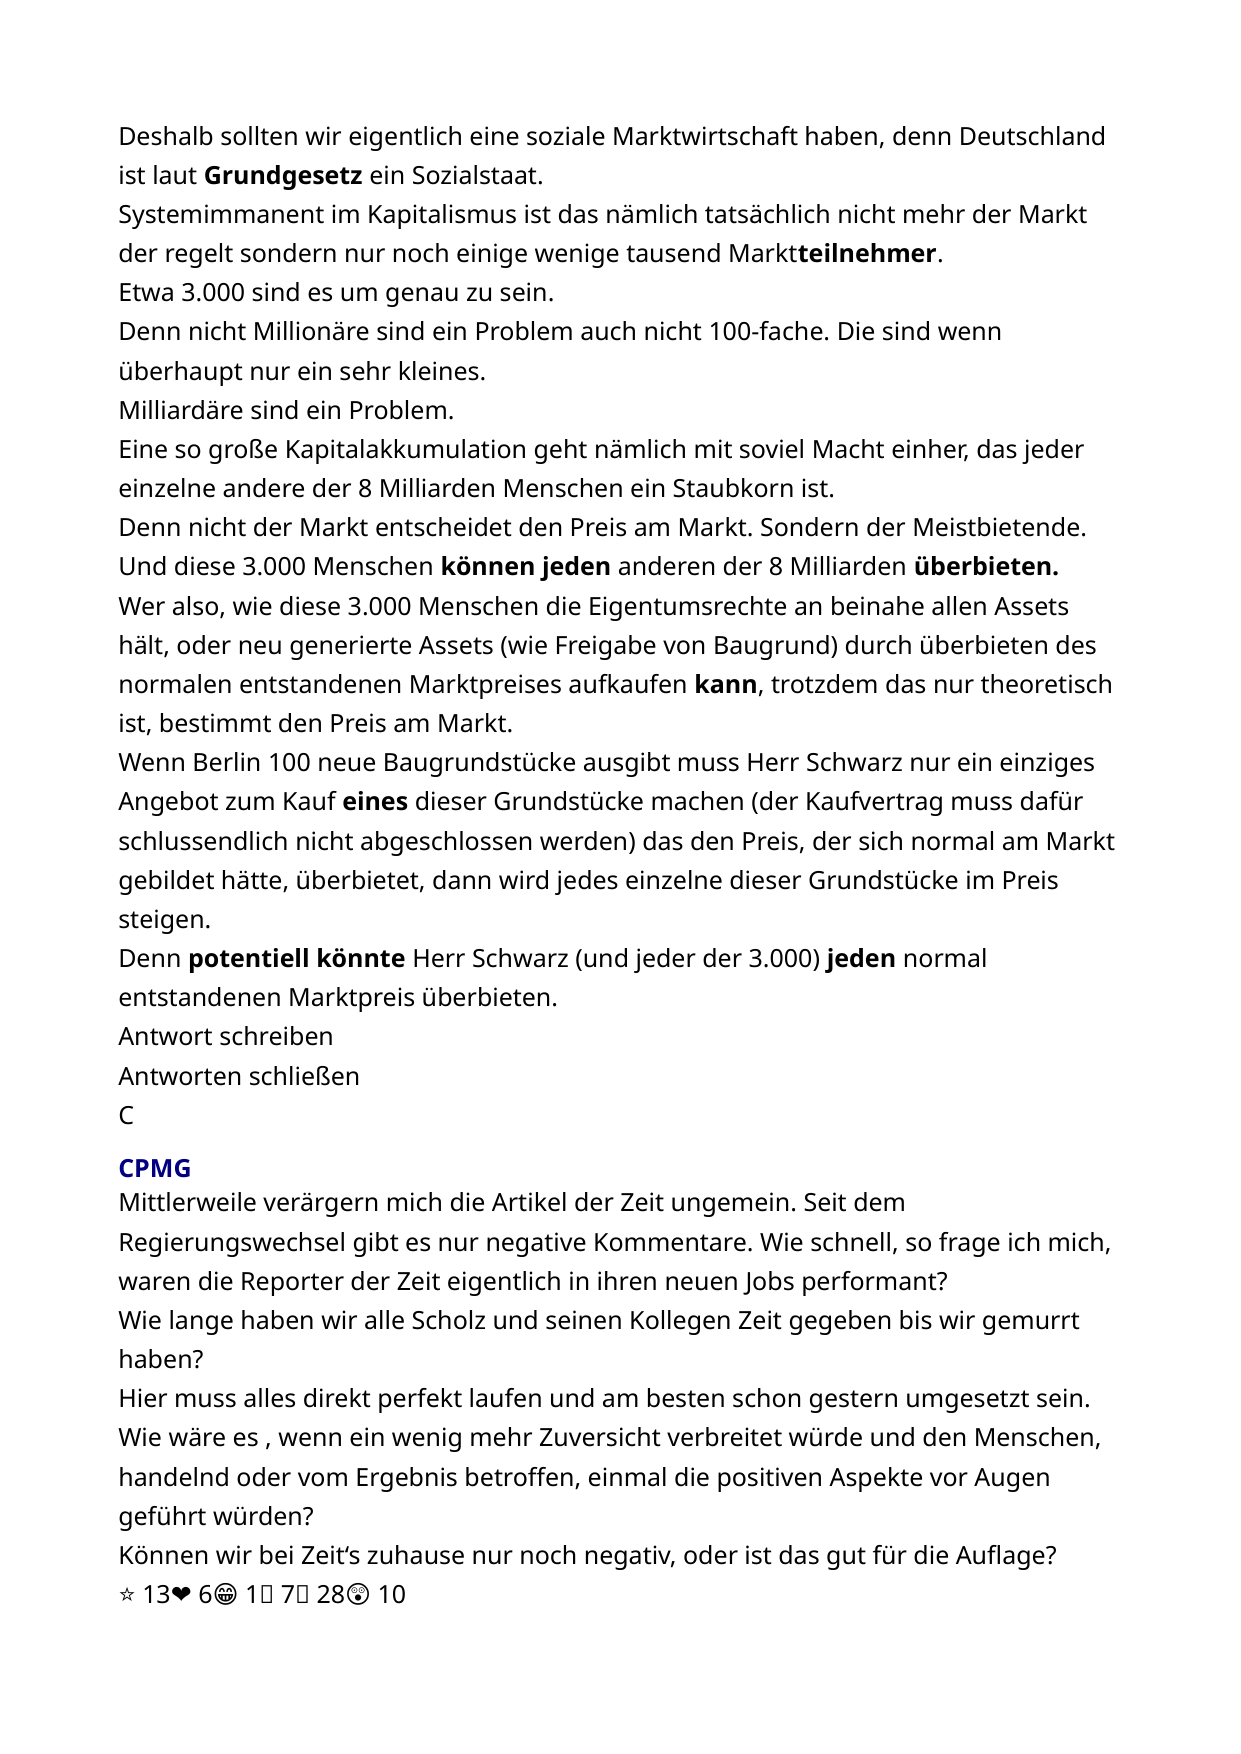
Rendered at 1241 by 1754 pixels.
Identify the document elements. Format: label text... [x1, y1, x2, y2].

text Antwort schreiben [118, 1019, 1122, 1053]
text Etwa 3.000 sind es um genau zu sein. [118, 275, 1122, 309]
text C [118, 1097, 1122, 1131]
text ⭐️ 13❤️ 6😁 1🙁 7🤨 28😲 10 [118, 1577, 1122, 1611]
text Denn nicht der Markt entscheidet den Preis am Markt. Sondern der Meistbietende. [118, 510, 1122, 544]
text Denn potentiell könnte Herr Schwarz (und jeder der 3.000) jeden normal entstandenen Marktpreis überbieten. [118, 941, 1122, 1014]
text Eine so große Kapitalakkumulation geht nämlich mit soviel Macht einher, das jeder einzelne andere der 8 Milliarden Menschen ein Staubkorn ist. [118, 431, 1122, 505]
text Können wir bei Zeit‘s zuhause nur noch negativ, oder ist das gut für die Auflage? [118, 1538, 1122, 1572]
text Wer also, wie diese 3.000 Menschen die Eigentumsrechte an beinahe allen Assets hält, oder neu generierte Assets (wie Freigabe von Baugrund) durch überbieten des normalen entstandenen Marktpreises aufkaufen kann, trotzdem das nur theoretisch ist, bestimmt den Preis am Markt. [118, 588, 1122, 740]
text Hier muss alles direkt perfekt laufen und am besten schon gestern umgesetzt sein. Wie wäre es , wenn ein wenig mehr Zuversicht verbreitet würde und den Menschen, handelnd oder vom Ergebnis betroffen, einmal die positiven Aspekte vor Augen geführt würden? [118, 1381, 1122, 1532]
text Denn nicht Millionäre sind ein Problem auch nicht 100-fache. Die sind wenn überhaupt nur ein sehr kleines. [118, 314, 1122, 387]
text Antworten schließen [118, 1058, 1122, 1092]
text Systemimmanent im Kapitalismus ist das nämlich tatsächlich nicht mehr der Markt der regelt sondern nur noch einige wenige tausend Marktteilnehmer. [118, 196, 1122, 270]
text Wie lange haben wir alle Scholz und seinen Kollegen Zeit gegeben bis wir gemurrt haben? [118, 1303, 1122, 1376]
text Milliardäre sind ein Problem. [118, 392, 1122, 426]
text Mittlerweile verärgern mich die Artikel der Zeit ungemein. Seit dem Regierungswechsel gibt es nur negative Kommentare. Wie schnell, so frage ich mich, waren die Reporter der Zeit eigentlich in ihren neuen Jobs performant? [118, 1185, 1122, 1297]
subtitle CPMG [118, 1151, 1122, 1185]
text Deshalb sollten wir eigentlich eine soziale Marktwirtschaft haben, denn Deutschland ist laut Grundgesetz ein Sozialstaat. [118, 118, 1122, 191]
text Und diese 3.000 Menschen können jeden anderen der 8 Milliarden überbieten. [118, 549, 1122, 583]
text Wenn Berlin 100 neue Baugrundstücke ausgibt muss Herr Schwarz nur ein einziges Angebot zum Kauf eines dieser Grundstücke machen (der Kaufvertrag muss dafür schlussendlich nicht abgeschlossen werden) das den Preis, der sich normal am Markt gebildet hätte, überbietet, dann wird jedes einzelne dieser Grundstücke im Preis steigen. [118, 745, 1122, 936]
